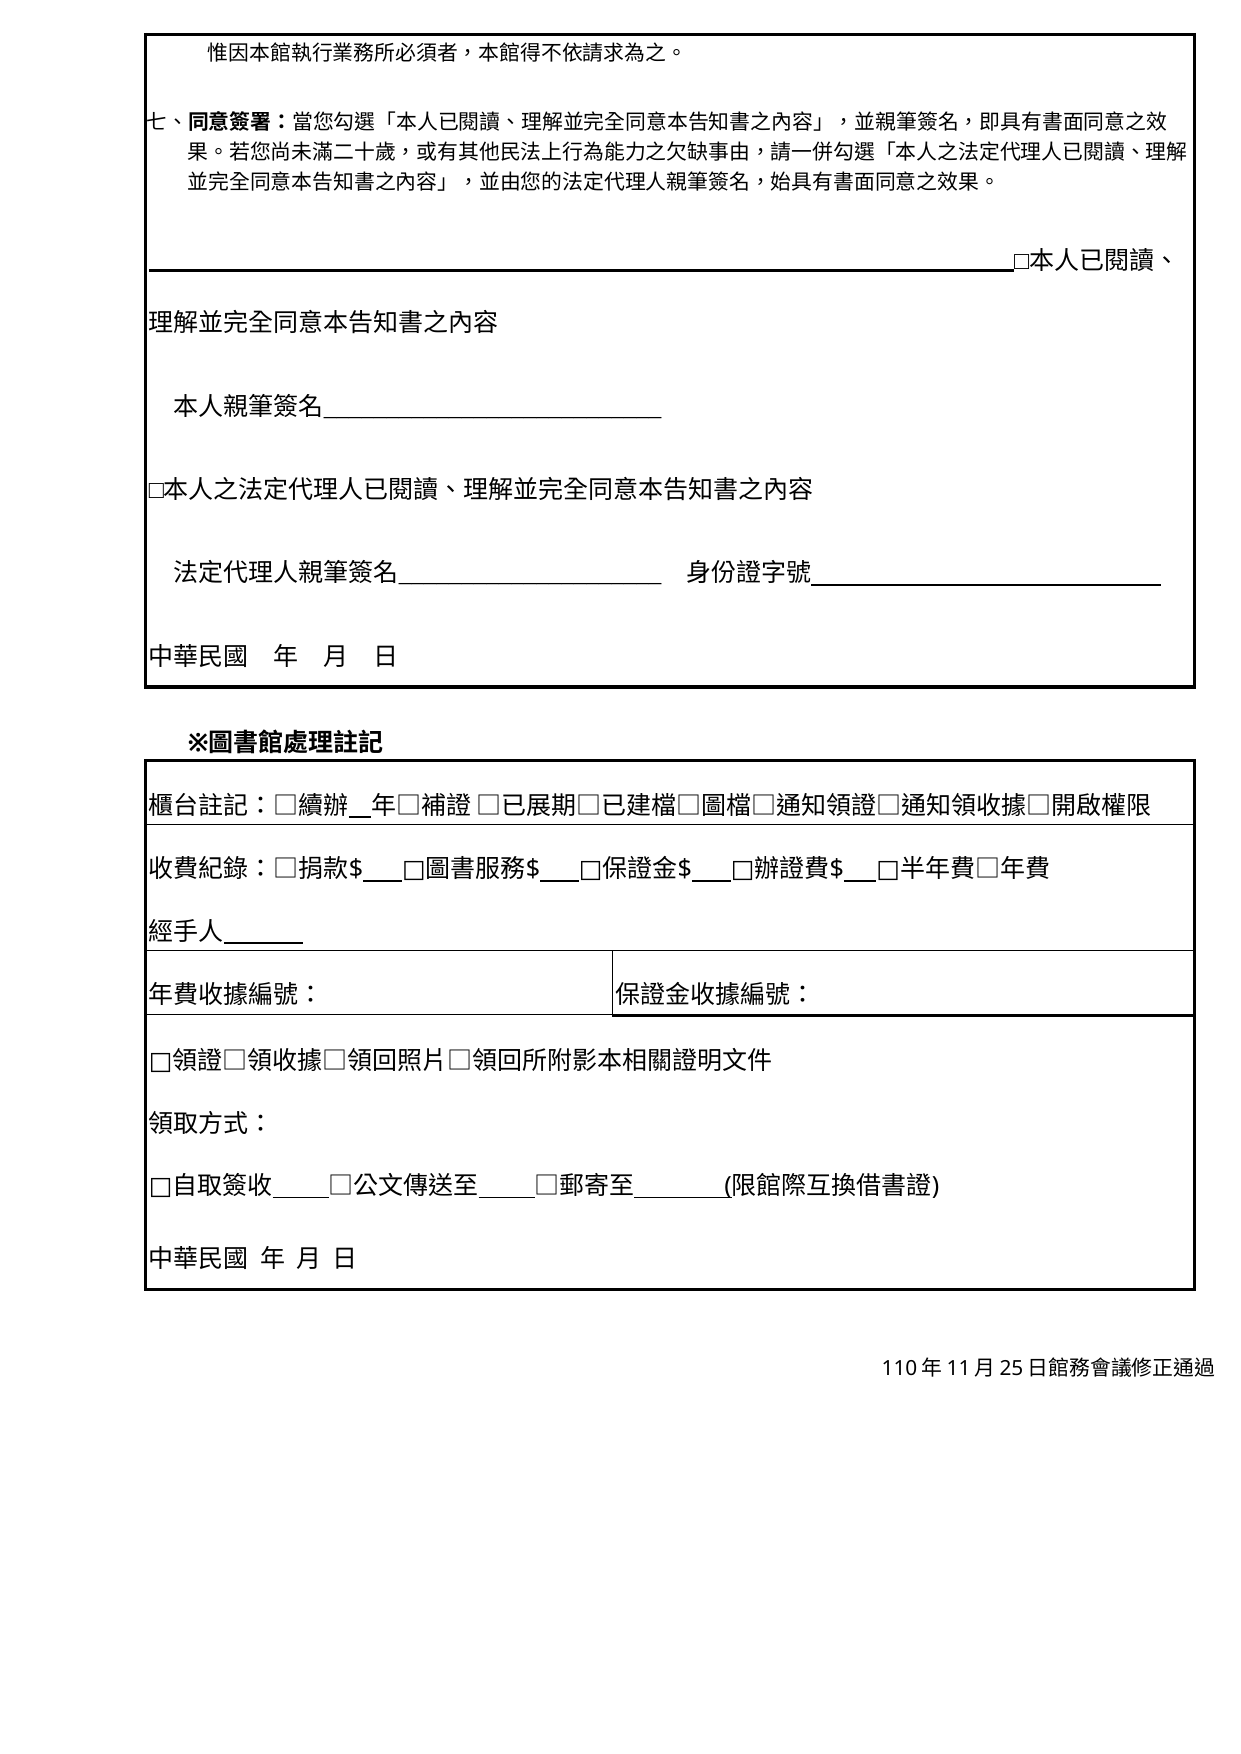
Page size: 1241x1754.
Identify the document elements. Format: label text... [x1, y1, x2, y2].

table_header 櫃台註記：□續辦 年□補證 □已展期□已建檔□圖檔□通知領證□通知領收據□開啟權限 [147, 762, 1193, 824]
table_cell 收費紀錄：□捐款$ □圖書服務$ □保證金$ □辦證費$ □半年費□年費 經手人 [147, 825, 1193, 950]
table_header 惟因本館執行業務所必須者，本館得不依請求為之。 七、同意簽署：當您勾選「本人已閱讀、理解並完全同意本告知書之內容」，並親筆簽名，即具有書面同意之效果。若您尚未滿二十歲，或有其他民法上行為能力之欠缺事由，請一併勾選「本人之法定代理人已閱讀、理解並完全同意本告知書之內容」，並由您的法定代理人親筆簽名，始具有書面同意之效果。 □本人已閱讀、理解並完全同意本告知書之內容 本人親筆簽名___________________________ □本人之法定代理人已閱讀、理解並完全同意本告知書之內容 法定代理人親筆簽名_____________________ 身份證字號 中華民國 年 月 日 [147, 36, 1193, 685]
text ※圖書館處理註記 [187, 722, 1215, 759]
table_cell □領證□領收據□領回照片□領回所附影本相關證明文件 領取方式： □自取簽收 □公文傳送至 □郵寄至 (限館際互換借書證) 中華民國 年 月 日 [147, 1015, 1193, 1288]
text 110年11月25日館務會議修正通過 [187, 1325, 1215, 1388]
table_cell 保證金收據編號： [613, 951, 1193, 1014]
table_cell 年費收據編號： [147, 951, 612, 1014]
